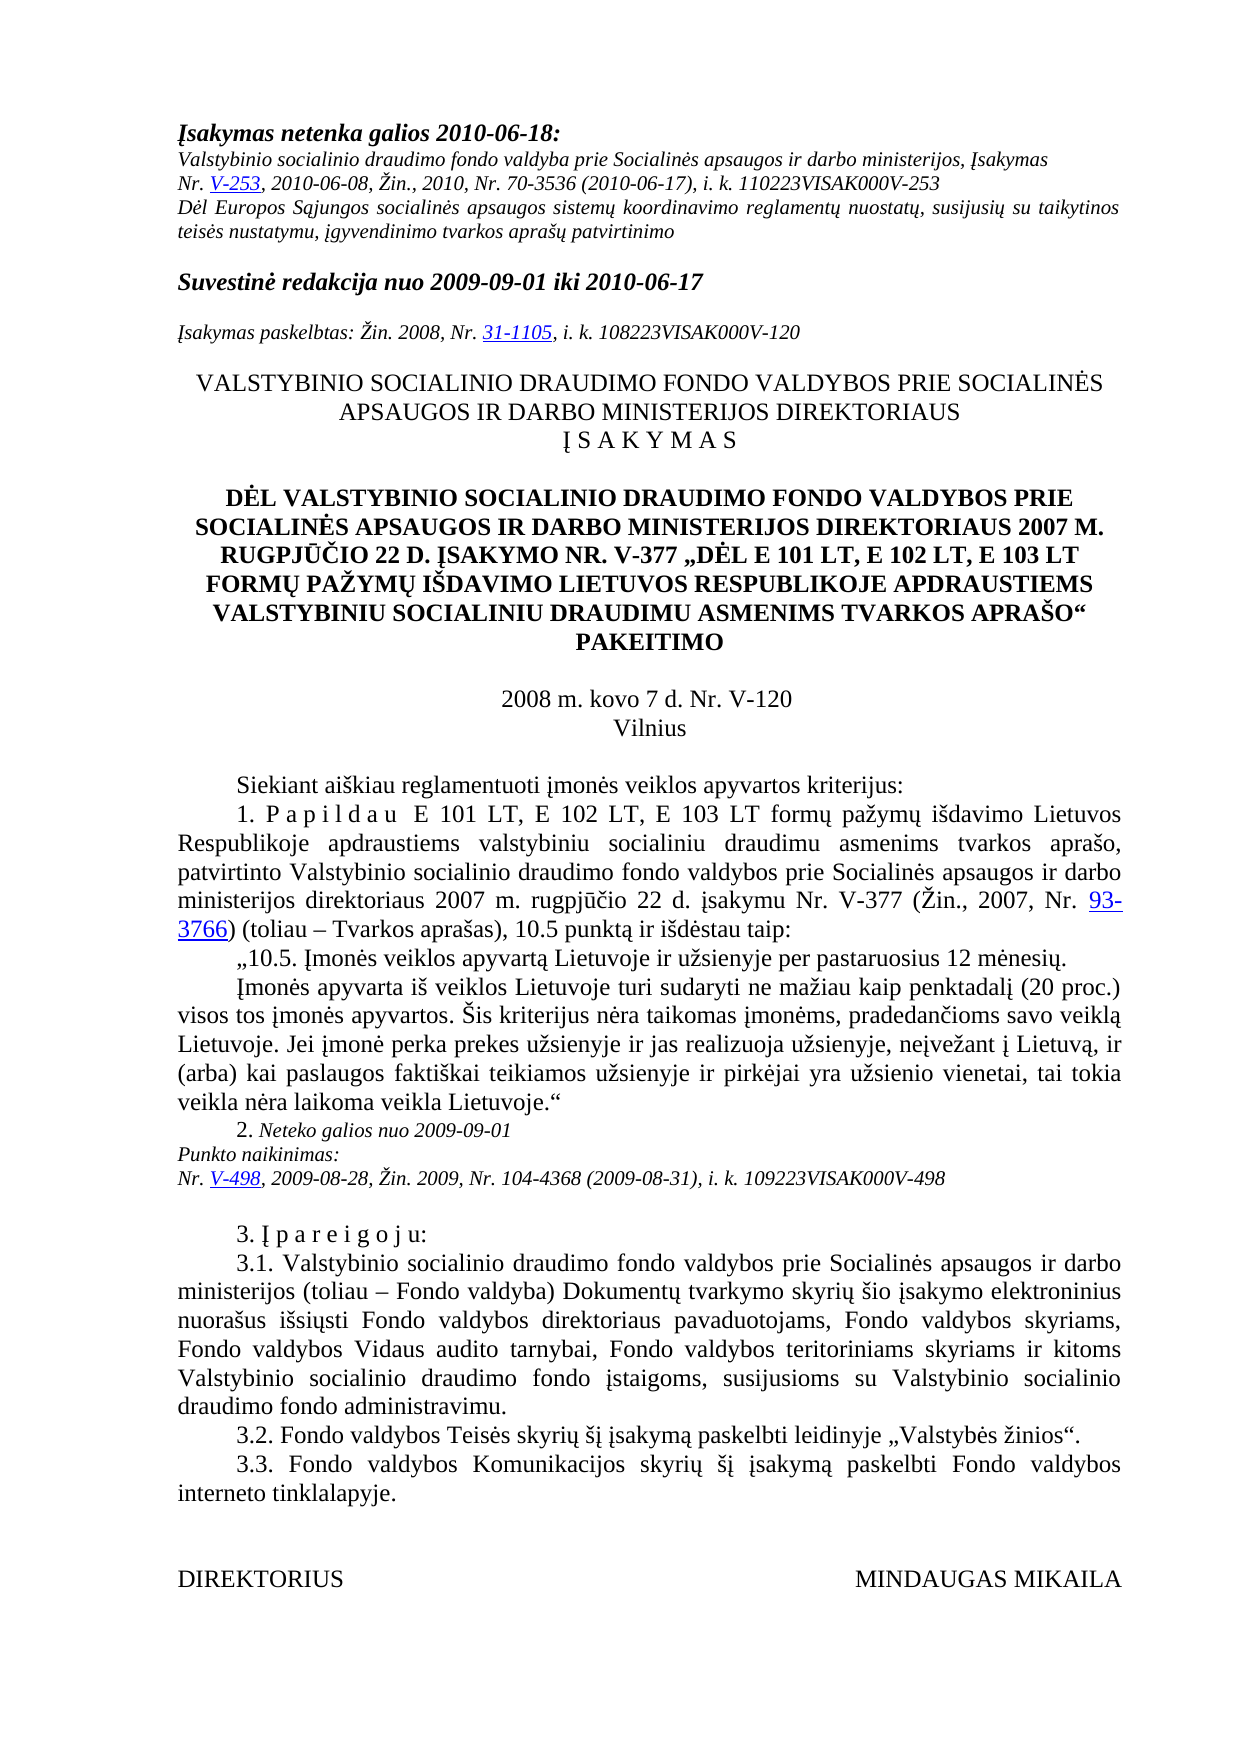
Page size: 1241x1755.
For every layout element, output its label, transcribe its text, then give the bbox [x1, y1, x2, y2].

text Punkto naikinimas: [177, 1142, 1122, 1166]
text 3. Įpareigoju: [177, 1219, 1122, 1248]
text Valstybinio socialinio draudimo fondo valdyba prie Socialinės apsaugos ir darbo ministerijos, Įsakymas [177, 147, 1122, 171]
text 2008 m. kovo 7 d. Nr. V-120 [177, 684, 1122, 713]
text 1. Papildau E 101 LT, E 102 LT, E 103 LT formų pažymų išdavimo Lietuvos Respublikoje apdraustiems valstybiniu socialiniu draudimu asmenims tvarkos aprašo, patvirtinto Valstybinio socialinio draudimo fondo valdybos prie Socialinės apsaugos ir darbo ministerijos direktoriaus 2007 m. rugpjūčio 22 d. įsakymu Nr. V-377 (Žin., 2007, Nr. 93-3766) (toliau – Tvarkos aprašas), 10.5 punktą ir išdėstau taip: [177, 799, 1122, 943]
text „10.5. Įmonės veiklos apyvartą Lietuvoje ir užsienyje per pastaruosius 12 mėnesių. [177, 943, 1122, 972]
text VALSTYBINIO SOCIALINIO DRAUDIMO FONDO VALDYBOS PRIE SOCIALINĖS APSAUGOS IR DARBO MINISTERIJOS DIREKTORIAUS [177, 368, 1122, 426]
text Siekiant aiškiau reglamentuoti įmonės veiklos apyvartos kriterijus: [177, 771, 1122, 799]
text Vilnius [177, 713, 1122, 742]
text 3.2. Fondo valdybos Teisės skyrių šį įsakymą paskelbti leidinyje „Valstybės žinios“. [177, 1420, 1122, 1449]
text Įmonės apyvarta iš veiklos Lietuvoje turi sudaryti ne mažiau kaip penktadalį (20 proc.) visos tos įmonės apyvartos. Šis kriterijus nėra taikomas įmonėms, pradedančioms savo veiklą Lietuvoje. Jei įmonė perka prekes užsienyje ir jas realizuoja užsienyje, neįvežant į Lietuvą, ir (arba) kai paslaugos faktiškai teikiamos užsienyje ir pirkėjai yra užsienio vienetai, tai tokia veikla nėra laikoma veikla Lietuvoje.“ [177, 972, 1122, 1116]
text DĖL VALSTYBINIO SOCIALINIO DRAUDIMO FONDO VALDYBOS PRIE SOCIALINĖS APSAUGOS IR DARBO MINISTERIJOS DIREKTORIAUS 2007 M. RUGPJŪČIO 22 D. ĮSAKYMO NR. V-377 „DĖL E 101 LT, E 102 LT, E 103 LT FORMŲ PAŽYMŲ IŠDAVIMO LIETUVOS RESPUBLIKOJE APDRAUSTIEMS VALSTYBINIU SOCIALINIU DRAUDIMU ASMENIMS TVARKOS APRAŠO“ PAKEITIMO [177, 483, 1122, 656]
text Nr. V-498, 2009-08-28, Žin. 2009, Nr. 104-4368 (2009-08-31), i. k. 109223VISAK000V-498 [177, 1166, 1122, 1190]
text Suvestinė redakcija nuo 2009-09-01 iki 2010-06-17 [177, 267, 1122, 296]
text Įsakymas netenka galios 2010-06-18: [177, 118, 1122, 147]
text 3.3. Fondo valdybos Komunikacijos skyrių šį įsakymą paskelbti Fondo valdybos interneto tinklalapyje. [177, 1449, 1122, 1506]
text Nr. V-253, 2010-06-08, Žin., 2010, Nr. 70-3536 (2010-06-17), i. k. 110223VISAK000V-253 [177, 171, 1122, 195]
text 3.1. Valstybinio socialinio draudimo fondo valdybos prie Socialinės apsaugos ir darbo ministerijos (toliau – Fondo valdyba) Dokumentų tvarkymo skyrių šio įsakymo elektroninius nuorašus išsiųsti Fondo valdybos direktoriaus pavaduotojams, Fondo valdybos skyriams, Fondo valdybos Vidaus audito tarnybai, Fondo valdybos teritoriniams skyriams ir kitoms Valstybinio socialinio draudimo fondo įstaigoms, susijusioms su Valstybinio socialinio draudimo fondo administravimu. [177, 1248, 1122, 1420]
text Įsakymas paskelbtas: Žin. 2008, Nr. 31-1105, i. k. 108223VISAK000V-120 [177, 320, 1122, 344]
text ĮSAKYMAS [177, 426, 1122, 454]
text Dėl Europos Sąjungos socialinės apsaugos sistemų koordinavimo reglamentų nuostatų, susijusių su taikytinos teisės nustatymu, įgyvendinimo tvarkos aprašų patvirtinimo [177, 195, 1122, 243]
text 2. Neteko galios nuo 2009-09-01 [177, 1116, 1122, 1142]
text DIREKTORIUS MINDAUGAS MIKAILA [177, 1564, 1122, 1593]
